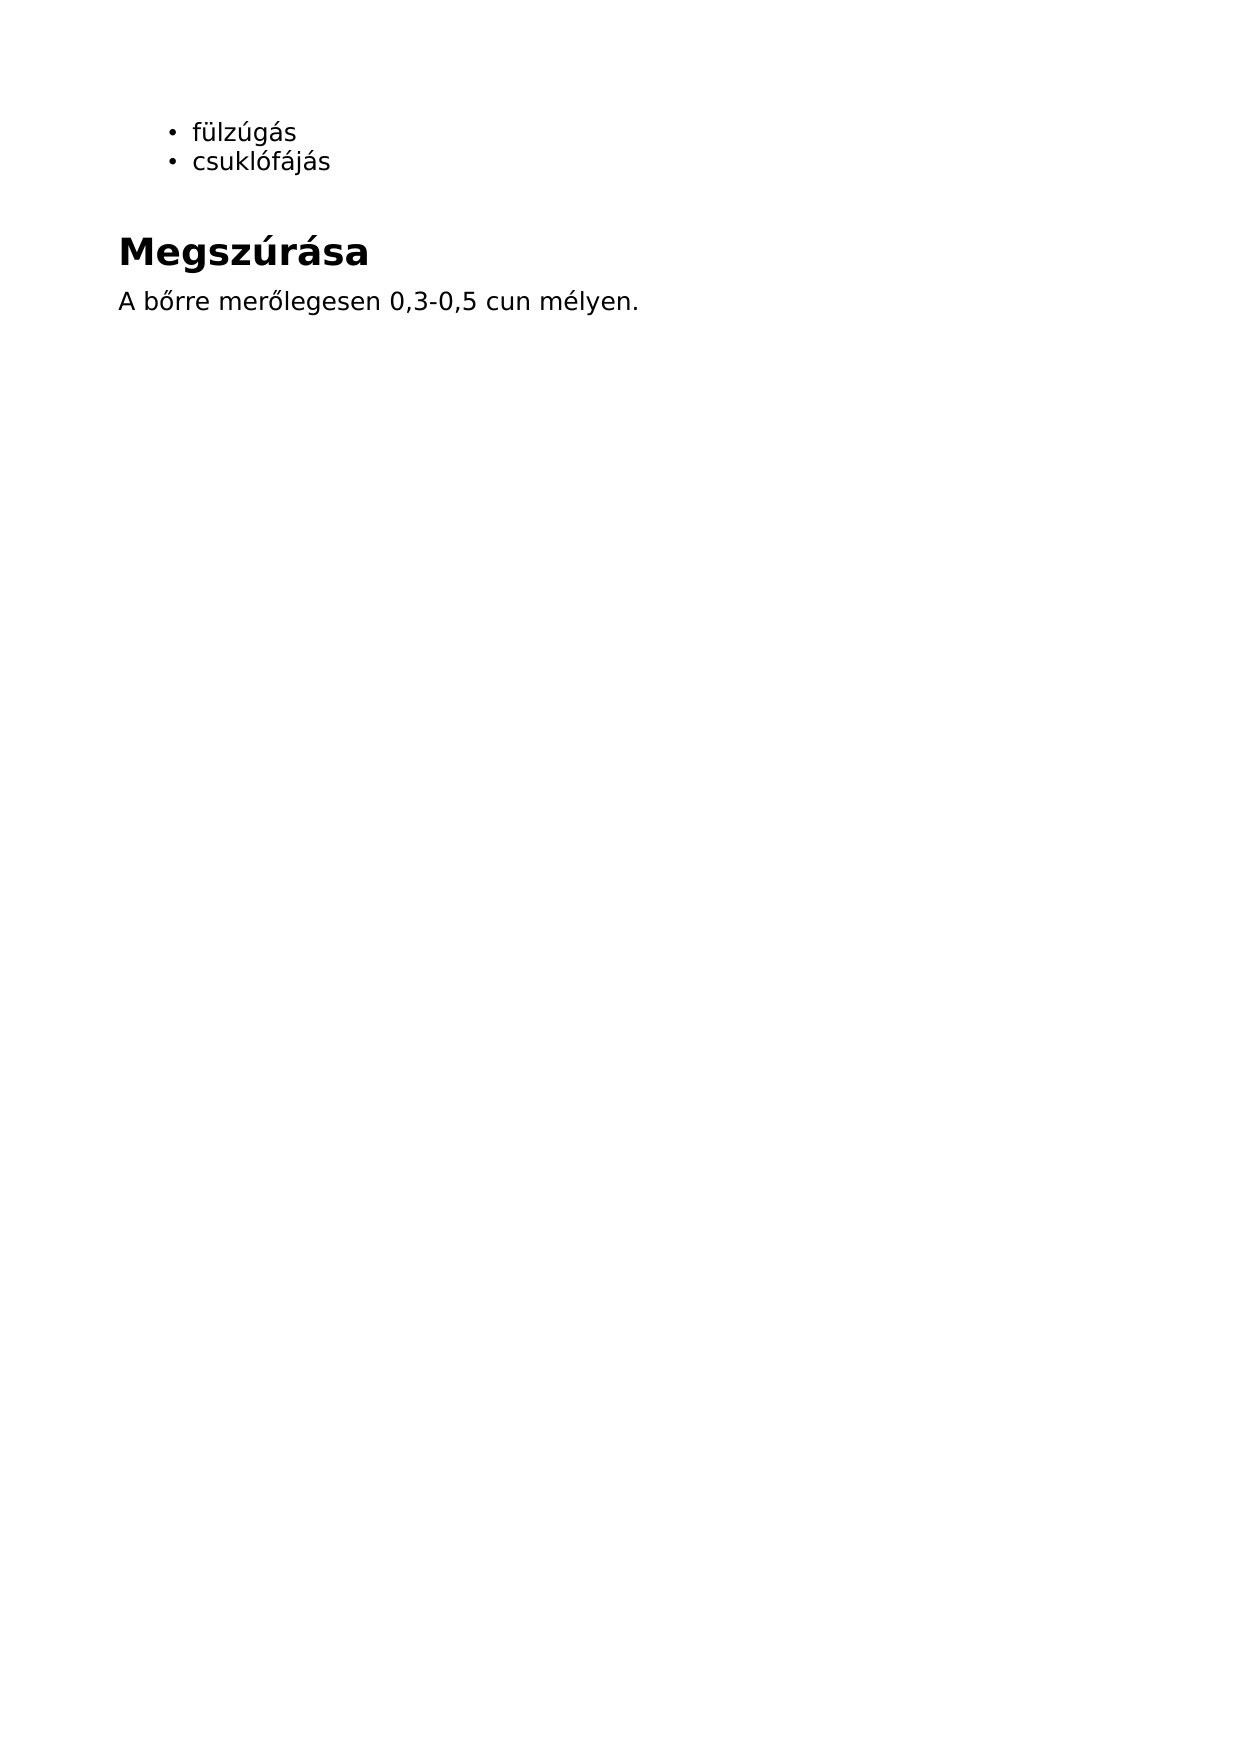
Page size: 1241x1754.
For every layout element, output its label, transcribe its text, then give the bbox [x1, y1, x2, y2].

subtitle Megszúrása [118, 231, 1122, 274]
text A bőrre merőlegesen 0,3-0,5 cun mélyen. [118, 287, 1122, 316]
list csuklófájás [177, 147, 1122, 176]
list fülzúgás [177, 118, 1122, 147]
